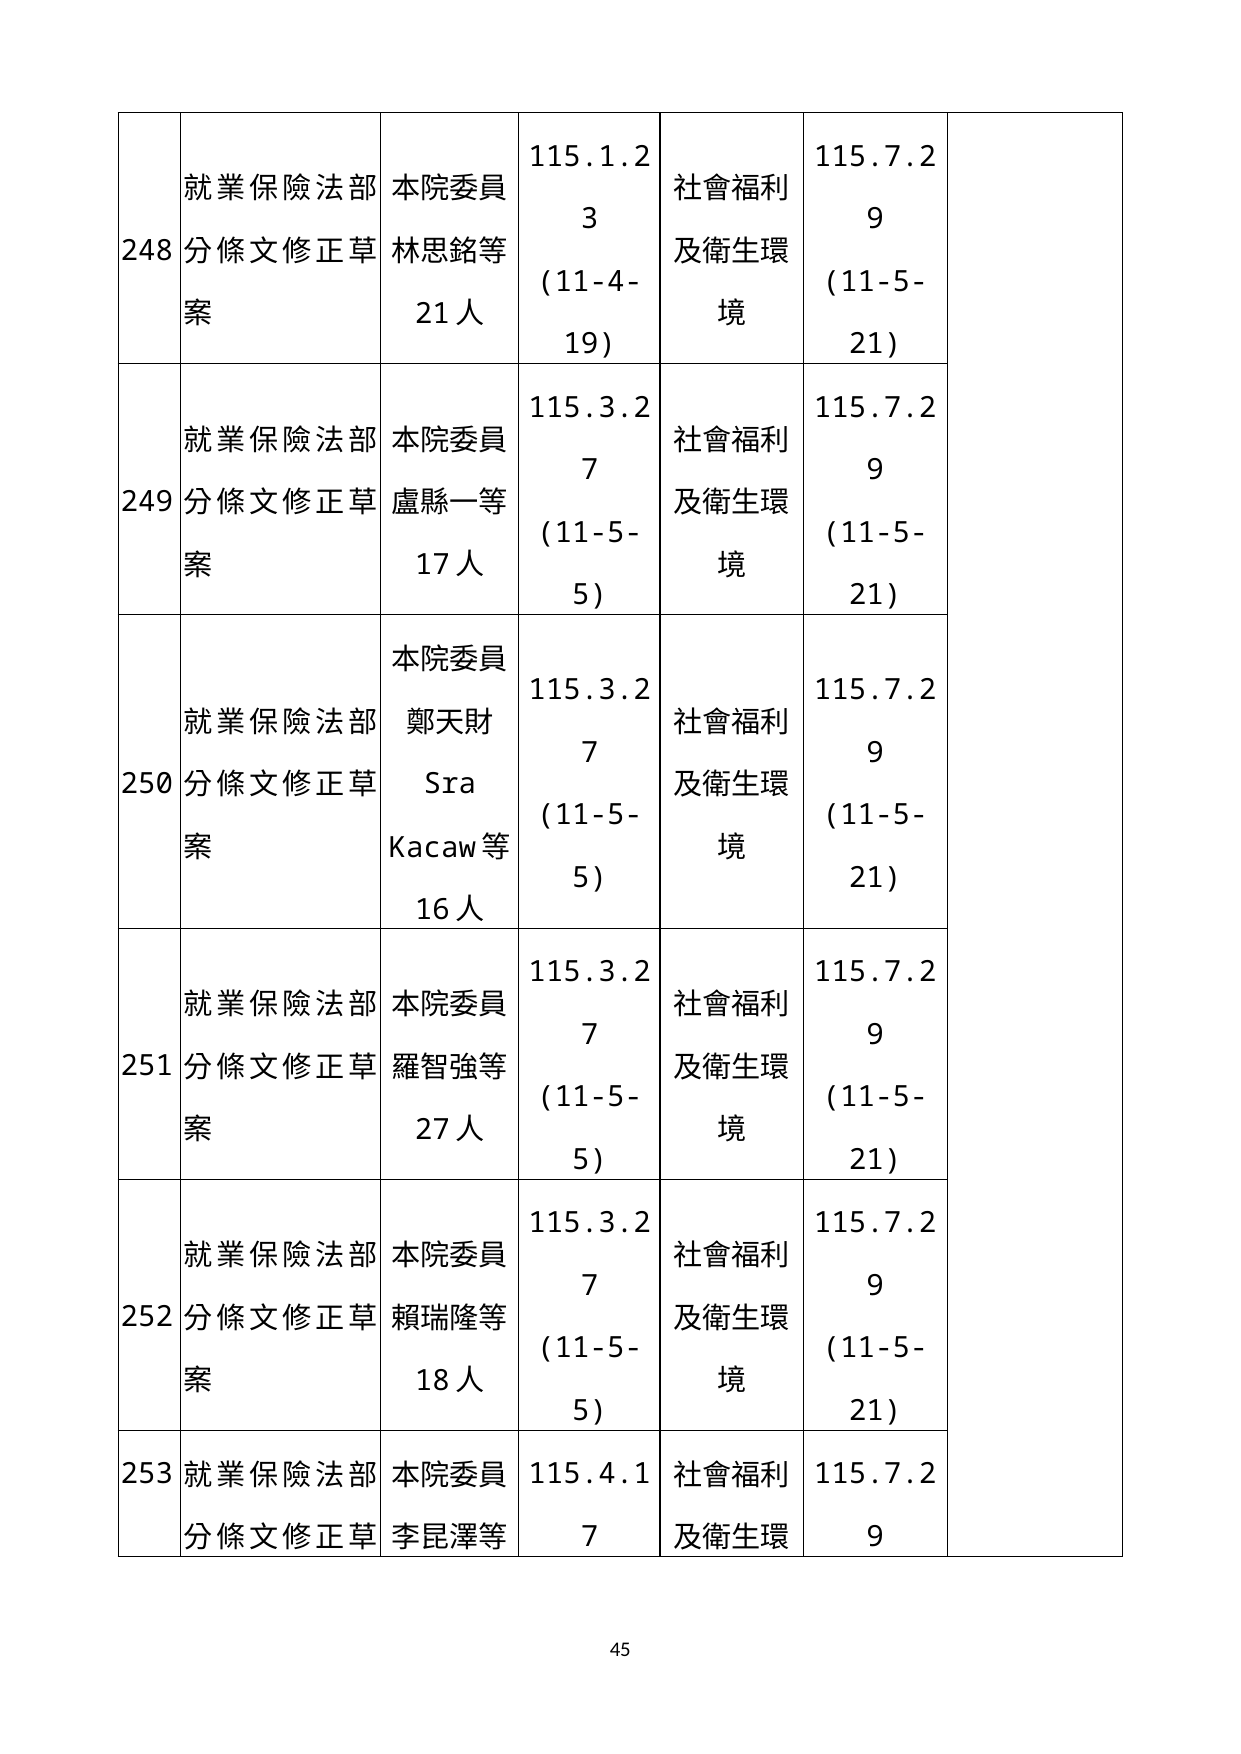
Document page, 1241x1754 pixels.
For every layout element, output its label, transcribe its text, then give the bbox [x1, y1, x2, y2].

table_cell 社會福利及衛生環境 [661, 929, 803, 1179]
table_cell [948, 113, 1122, 1556]
table_cell [119, 113, 180, 363]
table_cell 本院委員 鄭天財Sra Kacaw等16人 [381, 615, 518, 928]
table_cell 社會福利及衛生環境 [661, 113, 803, 363]
table_cell 115.7.29 (11-5-21) [804, 113, 947, 363]
table_cell 115.7.29 (11-5-21) [804, 364, 947, 614]
table_cell 就業保險法部分條文修正草案 [181, 364, 380, 614]
table_cell 社會福利及衛生環 [661, 1431, 803, 1556]
table_cell 115.7.29 (11-5-21) [804, 1180, 947, 1430]
table_cell 就業保險法部分條文修正草案 [181, 113, 380, 363]
table_cell 本院委員 盧縣一等17人 [381, 364, 518, 614]
table_cell 115.1.23 (11-4-19) [519, 113, 659, 363]
table_cell 115.3.27 (11-5-5) [519, 929, 659, 1179]
table_cell 115.3.27 (11-5-5) [519, 364, 659, 614]
table_cell 本院委員 羅智強等27人 [381, 929, 518, 1179]
table_cell 115.7.29 (11-5-21) [804, 929, 947, 1179]
table_cell [119, 1431, 180, 1556]
table_cell 115.3.27 (11-5-5) [519, 1180, 659, 1430]
table_cell 就業保險法部分條文修正草 [181, 1431, 380, 1556]
table_cell 就業保險法部分條文修正草案 [181, 615, 380, 928]
table_cell [119, 929, 180, 1179]
table_cell 社會福利及衛生環境 [661, 615, 803, 928]
table_cell 社會福利及衛生環境 [661, 1180, 803, 1430]
table_cell 115.3.27 (11-5-5) [519, 615, 659, 928]
table_cell 本院委員 林思銘等21人 [381, 113, 518, 363]
table_cell [119, 1180, 180, 1430]
table_cell [119, 615, 180, 928]
table_cell 115.4.17 [519, 1431, 659, 1556]
table_cell 115.7.29 [804, 1431, 947, 1556]
table_cell 就業保險法部分條文修正草案 [181, 929, 380, 1179]
table_cell 本院委員 賴瑞隆等18人 [381, 1180, 518, 1430]
table_cell [119, 364, 180, 614]
table_cell 本院委員 李昆澤等 [381, 1431, 518, 1556]
table_cell 115.7.29 (11-5-21) [804, 615, 947, 928]
table_cell 就業保險法部分條文修正草案 [181, 1180, 380, 1430]
table_cell 社會福利及衛生環境 [661, 364, 803, 614]
